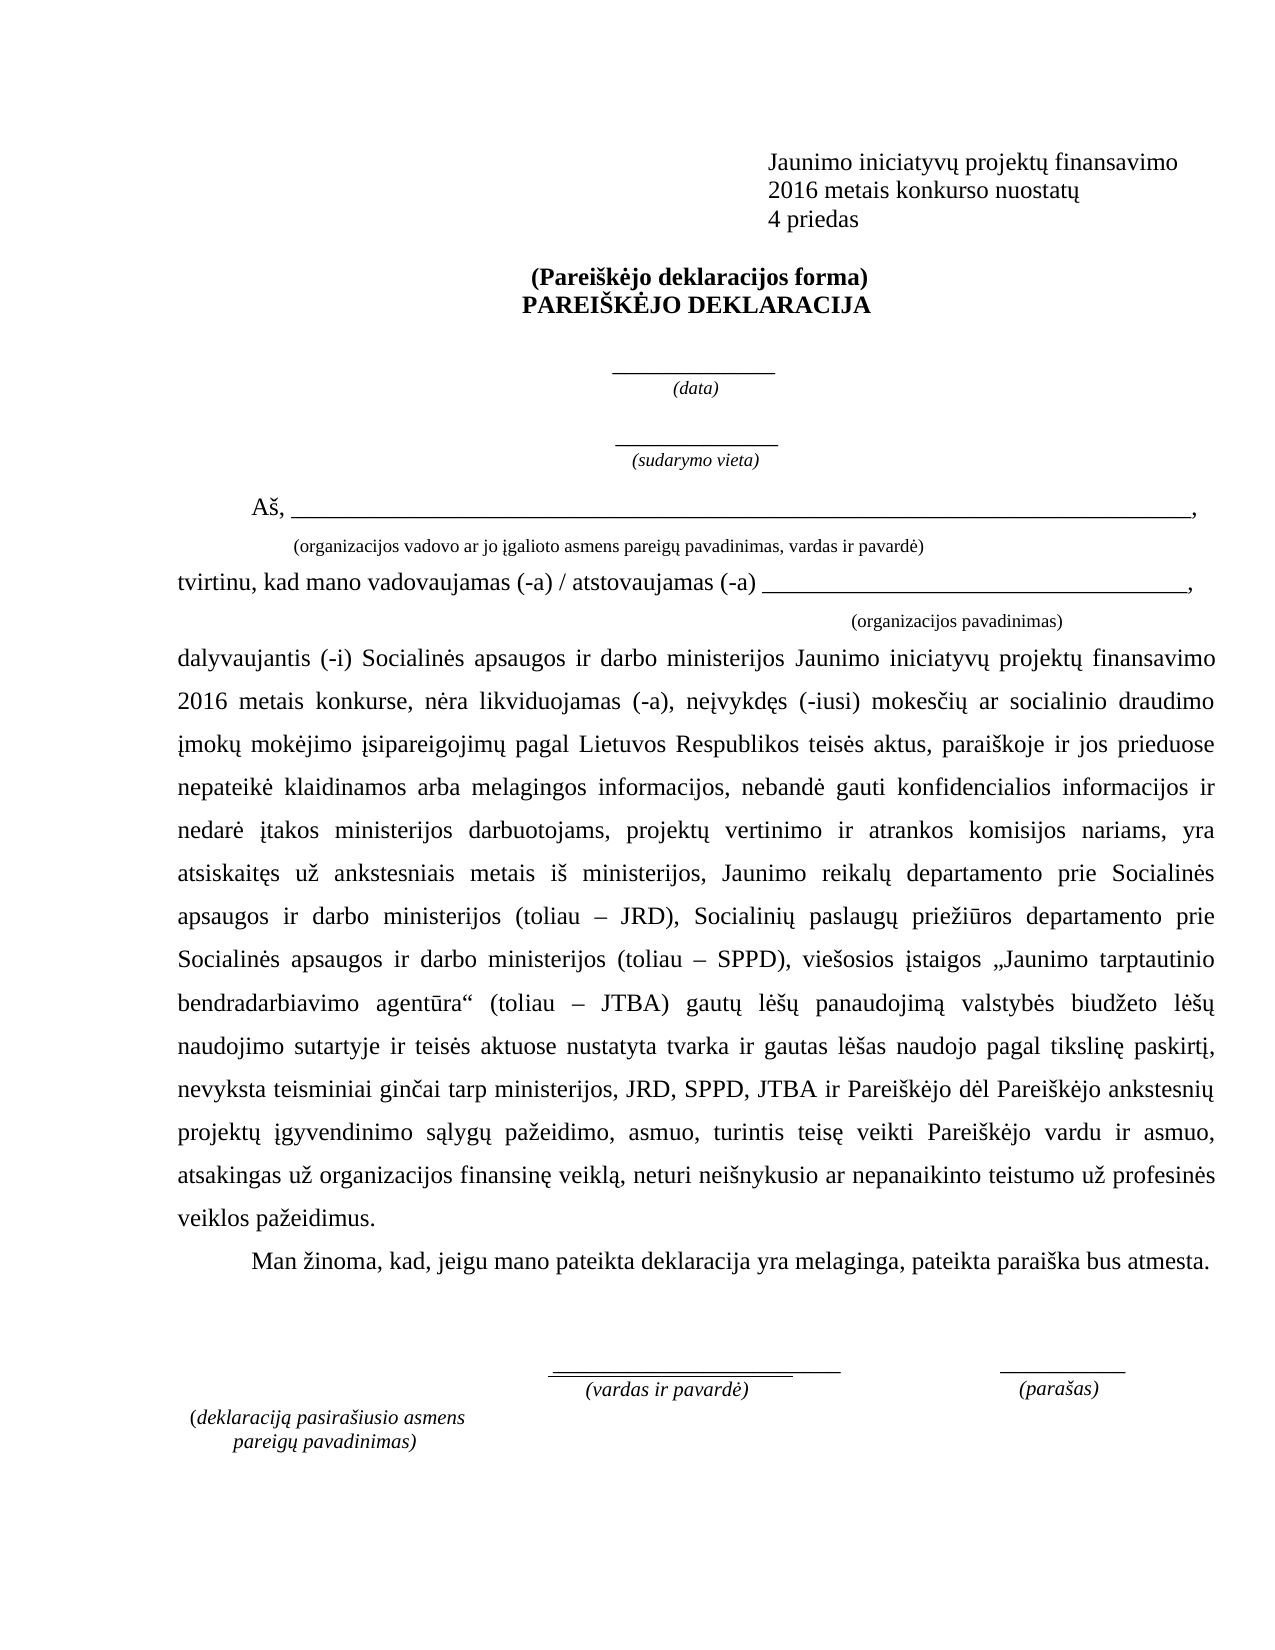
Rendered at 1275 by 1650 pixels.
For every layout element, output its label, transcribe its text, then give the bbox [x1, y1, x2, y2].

table_header (vardas ir pavardė) [548, 1377, 793, 1457]
text _____________ [177, 420, 1216, 449]
text (Pareiškėjo deklaracijos forma) [177, 262, 1216, 291]
text __________ [919, 1347, 1216, 1376]
text (parašas) [919, 1376, 1216, 1400]
text (sudarymo vieta) [177, 449, 1216, 470]
text _____________ [177, 348, 1216, 377]
text PAREIŠKĖJO DEKLARACIJA [177, 291, 1216, 319]
text Aš, ________________________________________________________________________, [177, 492, 1216, 521]
text (deklaraciją pasirašiusio asmens pareigų pavadinimas) [177, 1404, 474, 1453]
text (data) [177, 377, 1216, 398]
text _______________________ [548, 1347, 845, 1376]
text 4 priedas [768, 204, 1216, 233]
text (organizacijos vadovo ar jo įgalioto asmens pareigų pavadinimas, vardas ir pavardė) [177, 535, 1216, 557]
text tvirtinu, kad mano vadovaujamas (-a) / atstovaujamas (-a) __________________________________, [177, 567, 1216, 596]
text Jaunimo iniciatyvų projektų finansavimo 2016 metais konkurso nuostatų [768, 147, 1216, 204]
text Man žinoma, kad, jeigu mano pateikta deklaracija yra melaginga, pateikta paraiška bus atmesta. [177, 1246, 1216, 1275]
text dalyvaujantis (-i) Socialinės apsaugos ir darbo ministerijos Jaunimo iniciatyvų projektų finansavimo 2016 metais konkurse, nėra likviduojamas (-a), neįvykdęs (-iusi) mokesčių ar socialinio draudimo įmokų mokėjimo įsipareigojimų pagal Lietuvos Respublikos teisės aktus, paraiškoje ir jos prieduose nepateikė klaidinamos arba melagingos informacijos, nebandė gauti konfidencialios informacijos ir nedarė įtakos ministerijos darbuotojams, projektų vertinimo ir atrankos komisijos nariams, yra atsiskaitęs už ankstesniais metais iš ministerijos, Jaunimo reikalų departamento prie Socialinės apsaugos ir darbo ministerijos (toliau – JRD), Socialinių paslaugų priežiūros departamento prie Socialinės apsaugos ir darbo ministerijos (toliau – SPPD), viešosios įstaigos „Jaunimo tarptautinio bendradarbiavimo agentūra“ (toliau – JTBA) gautų lėšų panaudojimą valstybės biudžeto lėšų naudojimo sutartyje ir teisės aktuose nustatyta tvarka ir gautas lėšas naudojo pagal tikslinę paskirtį, nevyksta teisminiai ginčai tarp ministerijos, JRD, SPPD, JTBA ir Pareiškėjo dėl Pareiškėjo ankstesnių projektų įgyvendinimo sąlygų pažeidimo, asmuo, turintis teisę veikti Pareiškėjo vardu ir asmuo, atsakingas už organizacijos finansinę veiklą, neturi neišnykusio ar nepanaikinto teistumo už profesinės veiklos pažeidimus. [177, 643, 1216, 1232]
text (organizacijos pavadinimas) [777, 610, 1216, 632]
